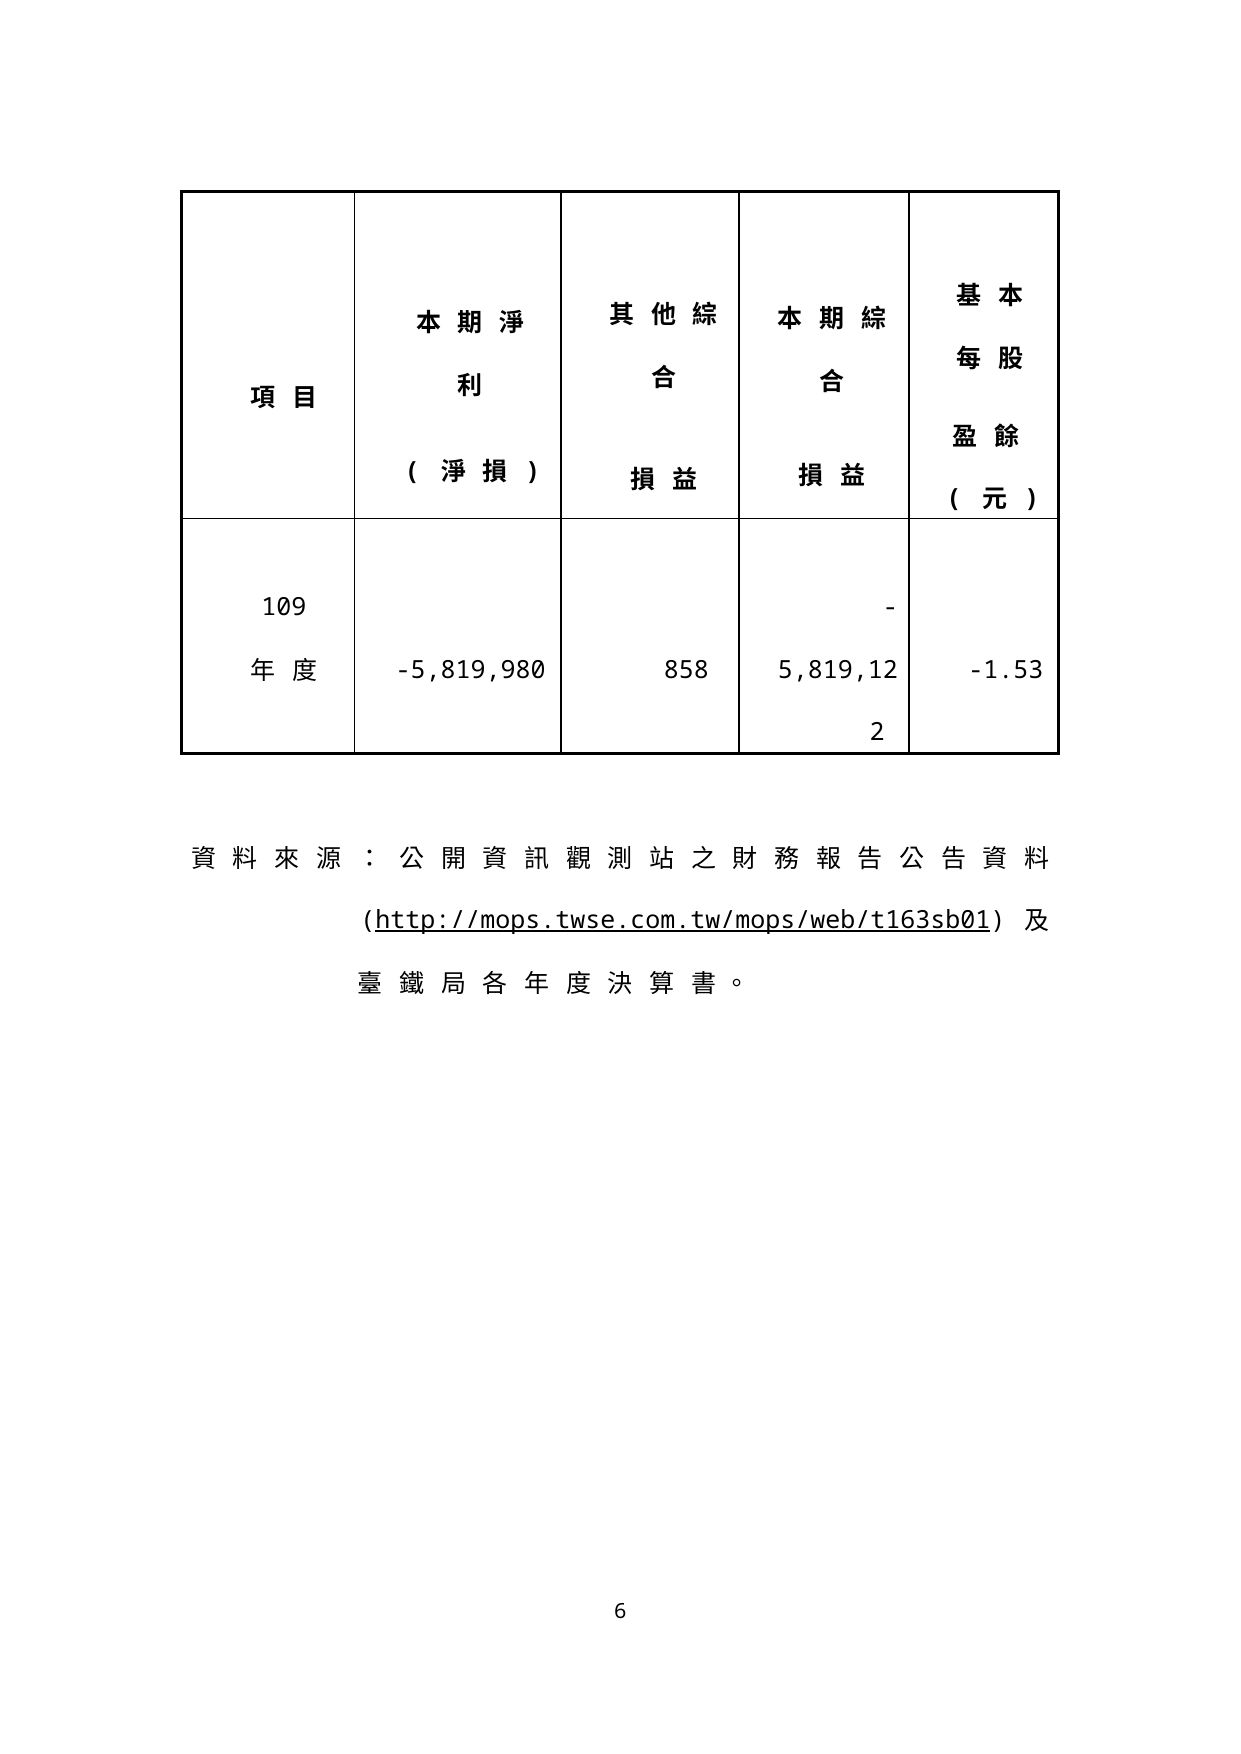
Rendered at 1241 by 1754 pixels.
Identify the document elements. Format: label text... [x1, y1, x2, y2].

text 資料來源：公開資訊觀測站之財務報告公告資料(http://mops.twse.com.tw/mops/web/t163sb01)及臺鐵局各年度決算書。 [183, 814, 1058, 1002]
table_header 項目 [183, 193, 354, 518]
table_cell -5,819,122 [740, 519, 908, 752]
table_cell 109年度 [183, 519, 354, 752]
table_cell -5,819,980 [355, 519, 560, 752]
table_header 基本每股 盈餘(元) [910, 193, 1057, 518]
table_header 本期綜合 損益 [740, 193, 908, 518]
table_cell 858 [562, 519, 738, 752]
table_header 本期淨利 (淨損) [355, 193, 560, 518]
table_header 其他綜合 損益 [562, 193, 738, 518]
table_cell -1.53 [910, 519, 1057, 752]
